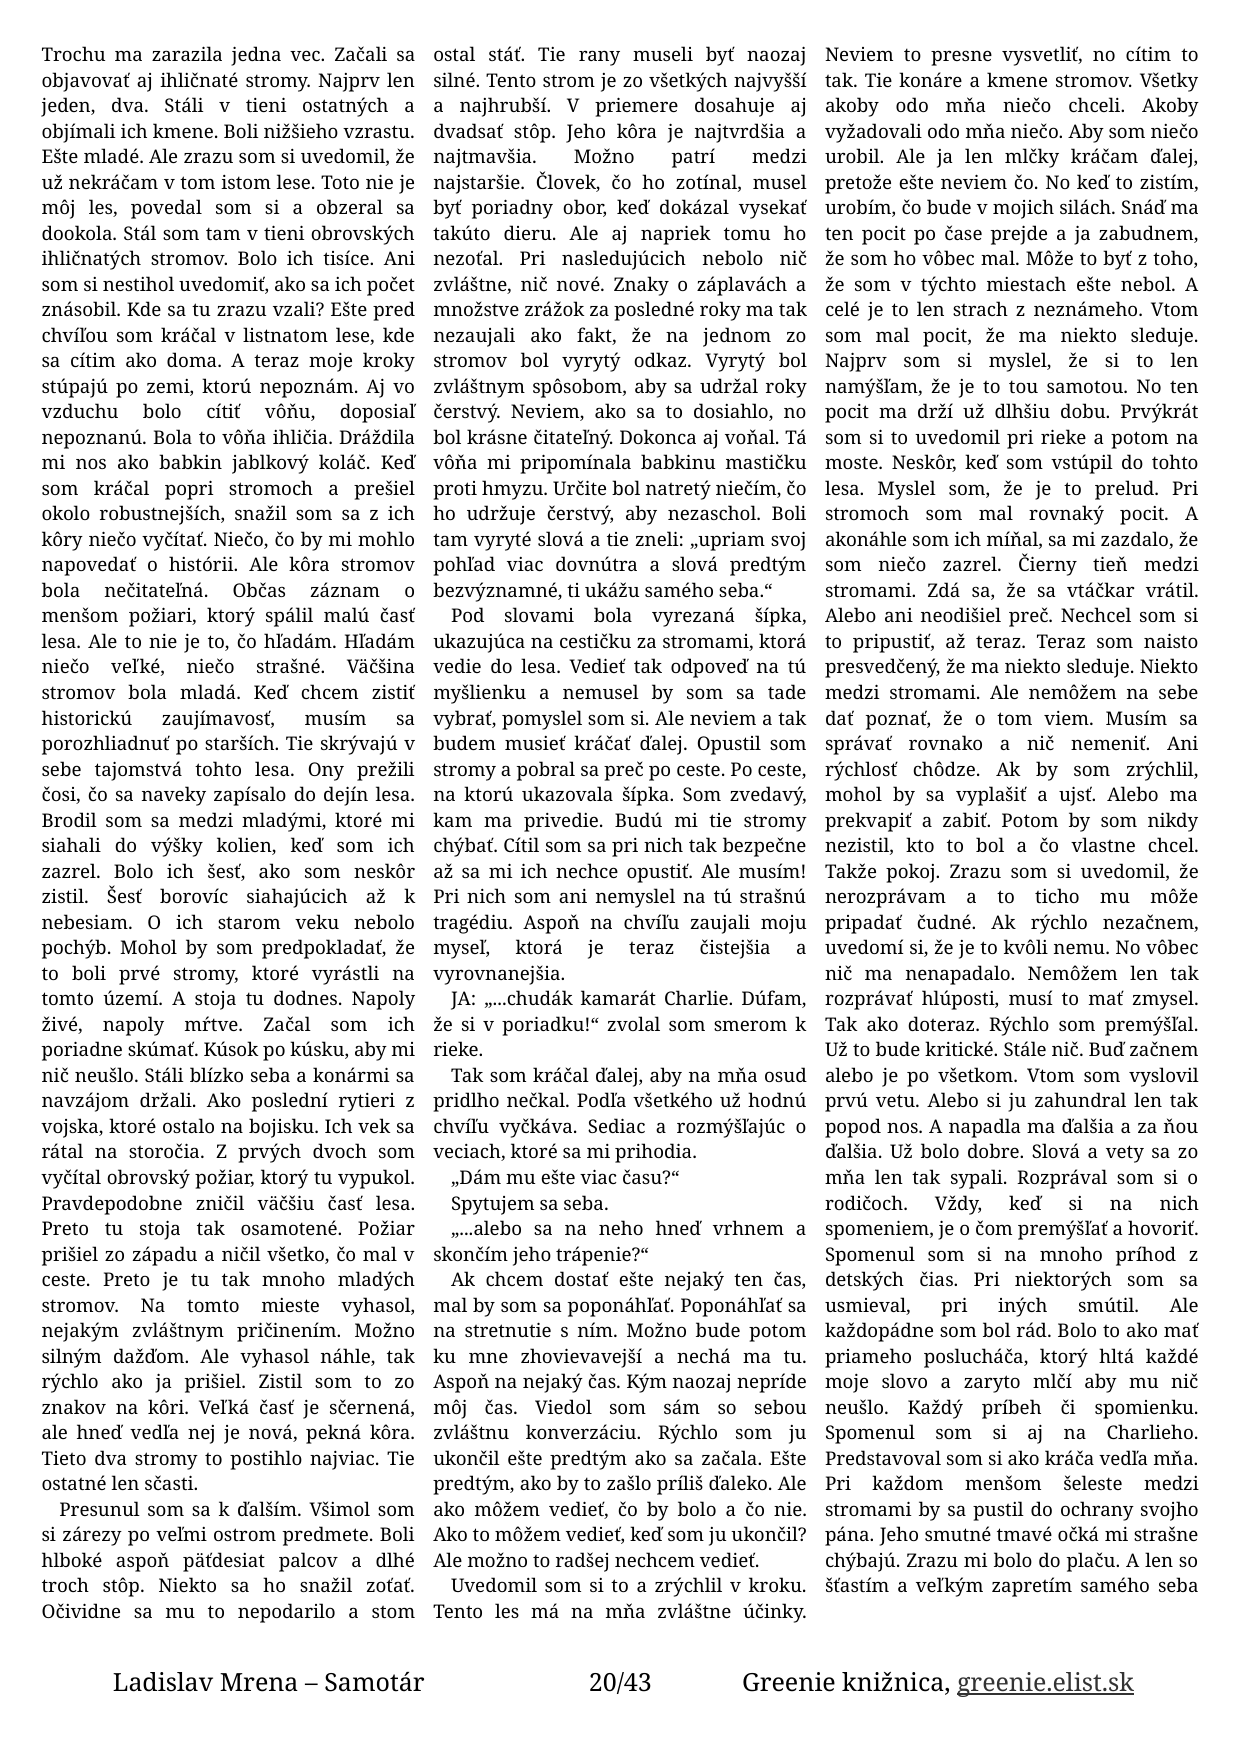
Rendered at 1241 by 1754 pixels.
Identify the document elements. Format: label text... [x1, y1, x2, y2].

text Spytujem sa seba. [433, 1190, 807, 1215]
text „Dám mu ešte viac času?“ [433, 1164, 807, 1190]
text Presunul som sa k ďalším. Všimol som si zárezy po veľmi ostrom predmete. Boli hlboké aspoň päťdesiat palcov a dlhé troch stôp. Niekto sa ho snažil zoťať. Očividne sa mu to nepodarilo a stom [41, 1496, 415, 1624]
text Trochu ma zarazila jedna vec. Začali sa objavovať aj ihličnaté stromy. Najprv len jeden, dva. Stáli v tieni ostatných a objímali ich kmene. Boli nižšieho vzrastu. Ešte mladé. Ale zrazu som si uvedomil, že už nekráčam v tom istom lese. Toto nie je môj les, povedal som si a obzeral sa dookola. Stál som tam v tieni obrovských ihličnatých stromov. Bolo ich tisíce. Ani som si nestihol uvedomiť, ako sa ich počet znásobil. Kde sa tu zrazu vzali? Ešte pred chvíľou som kráčal v listnatom lese, kde sa cítim ako doma. A teraz moje kroky stúpajú po zemi, ktorú nepoznám. Aj vo vzduchu bolo cítiť vôňu, doposiaľ nepoznanú. Bola to vôňa ihličia. Dráždila mi nos ako babkin jablkový koláč. Keď som kráčal popri stromoch a prešiel okolo robustnejších, snažil som sa z ich kôry niečo vyčítať. Niečo, čo by mi mohlo napovedať o histórii. Ale kôra stromov bola nečitateľná. Občas záznam o menšom požiari, ktorý spálil malú časť lesa. Ale to nie je to, čo hľadám. Hľadám niečo veľké, niečo strašné. Väčšina stromov bola mladá. Keď chcem zistiť historickú zaujímavosť, musím sa porozhliadnuť po starších. Tie skrývajú v sebe tajomstvá tohto lesa. Ony prežili čosi, čo sa naveky zapísalo do dejín lesa. Brodil som sa medzi mladými, ktoré mi siahali do výšky kolien, keď som ich zazrel. Bolo ich šesť, ako som neskôr zistil. Šesť borovíc siahajúcich až k nebesiam. O ich starom veku nebolo pochýb. Mohol by som predpokladať, že to boli prvé stromy, ktoré vyrástli na tomto území. A stoja tu dodnes. Napoly živé, napoly mŕtve. Začal som ich poriadne skúmať. Kúsok po kúsku, aby mi nič neušlo. Stáli blízko seba a konármi sa navzájom držali. Ako poslední rytieri z vojska, ktoré ostalo na bojisku. Ich vek sa rátal na storočia. Z prvých dvoch som vyčítal obrovský požiar, ktorý tu vypukol. Pravdepodobne zničil väčšiu časť lesa. Preto tu stoja tak osamotené. Požiar prišiel zo západu a ničil všetko, čo mal v ceste. Preto je tu tak mnoho mladých stromov. Na tomto mieste vyhasol, nejakým zvláštnym pričinením. Možno silným dažďom. Ale vyhasol náhle, tak rýchlo ako ja prišiel. Zistil som to zo znakov na kôri. Veľká časť je sčernená, ale hneď vedľa nej je nová, pekná kôra. Tieto dva stromy to postihlo najviac. Tie ostatné len sčasti. [41, 41, 415, 1496]
text „...alebo sa na neho hneď vrhnem a skončím jeho trápenie?“ [433, 1215, 807, 1266]
text Tak som kráčal ďalej, aby na mňa osud pridlho nečkal. Podľa všetkého už hodnú chvíľu vyčkáva. Sediac a rozmýšľajúc o veciach, ktoré sa mi prihodia. [433, 1062, 807, 1164]
text Neviem to presne vysvetliť, no cítim to tak. Tie konáre a kmene stromov. Všetky akoby odo mňa niečo chceli. Akoby vyžadovali odo mňa niečo. Aby som niečo urobil. Ale ja len mlčky kráčam ďalej, pretože ešte neviem čo. No keď to zistím, urobím, čo bude v mojich silách. Snáď ma ten pocit po čase prejde a ja zabudnem, že som ho vôbec mal. Môže to byť z toho, že som v týchto miestach ešte nebol. A celé je to len strach z neznámeho. Vtom som mal pocit, že ma niekto sleduje. Najprv som si myslel, že si to len namýšľam, že je to tou samotou. No ten pocit ma drží už dlhšiu dobu. Prvýkrát som si to uvedomil pri rieke a potom na moste. Neskôr, keď som vstúpil do tohto lesa. Myslel som, že je to prelud. Pri stromoch som mal rovnaký pocit. A akonáhle som ich míňal, sa mi zazdalo, že som niečo zazrel. Čierny tieň medzi stromami. Zdá sa, že sa vtáčkar vrátil. Alebo ani neodišiel preč. Nechcel som si to pripustiť, až teraz. Teraz som naisto presvedčený, že ma niekto sleduje. Niekto medzi stromami. Ale nemôžem na sebe dať poznať, že o tom viem. Musím sa správať rovnako a nič nemeniť. Ani rýchlosť chôdze. Ak by som zrýchlil, mohol by sa vyplašiť a ujsť. Alebo ma prekvapiť a zabiť. Potom by som nikdy nezistil, kto to bol a čo vlastne chcel. Takže pokoj. Zrazu som si uvedomil, že nerozprávam a to ticho mu môže pripadať čudné. Ak rýchlo nezačnem, uvedomí si, že je to kvôli nemu. No vôbec nič ma nenapadalo. Nemôžem len tak rozprávať hlúposti, musí to mať zmysel. Tak ako doteraz. Rýchlo som premýšľal. Už to bude kritické. Stále nič. Buď začnem alebo je po všetkom. Vtom som vyslovil prvú vetu. Alebo si ju zahundral len tak popod nos. A napadla ma ďalšia a za ňou ďalšia. Už bolo dobre. Slová a vety sa zo mňa len tak sypali. Rozprával som si o rodičoch. Vždy, keď si na nich spomeniem, je o čom premýšľať a hovoriť. Spomenul som si na mnoho príhod z detských čias. Pri niektorých som sa usmieval, pri iných smútil. Ale každopádne som bol rád. Bolo to ako mať priameho poslucháča, ktorý hltá každé moje slovo a zaryto mlčí aby mu nič neušlo. Každý príbeh či spomienku. Spomenul som si aj na Charlieho. Predstavoval som si ako kráča vedľa mňa. Pri každom menšom šeleste medzi stromami by sa pustil do ochrany svojho pána. Jeho smutné tmavé očká mi strašne chýbajú. Zrazu mi bolo do plaču. A len so šťastím a veľkým zapretím samého seba [825, 41, 1199, 1598]
text JA: „...chudák kamarát Charlie. Dúfam, že si v poriadku!“ zvolal som smerom k rieke. [433, 986, 807, 1062]
text Pod slovami bola vyrezaná šípka, ukazujúca na cestičku za stromami, ktorá vedie do lesa. Vedieť tak odpoveď na tú myšlienku a nemusel by som sa tade vybrať, pomyslel som si. Ale neviem a tak budem musieť kráčať ďalej. Opustil som stromy a pobral sa preč po ceste. Po ceste, na ktorú ukazovala šípka. Som zvedavý, kam ma privedie. Budú mi tie stromy chýbať. Cítil som sa pri nich tak bezpečne až sa mi ich nechce opustiť. Ale musím! Pri nich som ani nemyslel na tú strašnú tragédiu. Aspoň na chvíľu zaujali moju myseľ, ktorá je teraz čistejšia a vyrovnanejšia. [433, 603, 807, 986]
text ostal stáť. Tie rany museli byť naozaj silné. Tento strom je zo všetkých najvyšší a najhrubší. V priemere dosahuje aj dvadsať stôp. Jeho kôra je najtvrdšia a najtmavšia. Možno patrí medzi najstaršie. Človek, čo ho zotínal, musel byť poriadny obor, keď dokázal vysekať takúto dieru. Ale aj napriek tomu ho nezoťal. Pri nasledujúcich nebolo nič zvláštne, nič nové. Znaky o záplavách a množstve zrážok za posledné roky ma tak nezaujali ako fakt, že na jednom zo stromov bol vyrytý odkaz. Vyrytý bol zvláštnym spôsobom, aby sa udržal roky čerstvý. Neviem, ako sa to dosiahlo, no bol krásne čitateľný. Dokonca aj voňal. Tá vôňa mi pripomínala babkinu mastičku proti hmyzu. Určite bol natretý niečím, čo ho udržuje čerstvý, aby nezaschol. Boli tam vyryté slová a tie zneli: „upriam svoj pohľad viac dovnútra a slová predtým bezvýznamné, ti ukážu samého seba.“ [433, 41, 807, 603]
text Uvedomil som si to a zrýchlil v kroku. Tento les má na mňa zvláštne účinky. [433, 1573, 807, 1624]
text Ak chcem dostať ešte nejaký ten čas, mal by som sa poponáhľať. Poponáhľať sa na stretnutie s ním. Možno bude potom ku mne zhovievavejší a nechá ma tu. Aspoň na nejaký čas. Kým naozaj nepríde môj čas. Viedol som sám so sebou zvláštnu konverzáciu. Rýchlo som ju ukončil ešte predtým ako sa začala. Ešte predtým, ako by to zašlo príliš ďaleko. Ale ako môžem vedieť, čo by bolo a čo nie. Ako to môžem vedieť, keď som ju ukončil? Ale možno to radšej nechcem vedieť. [433, 1266, 807, 1573]
